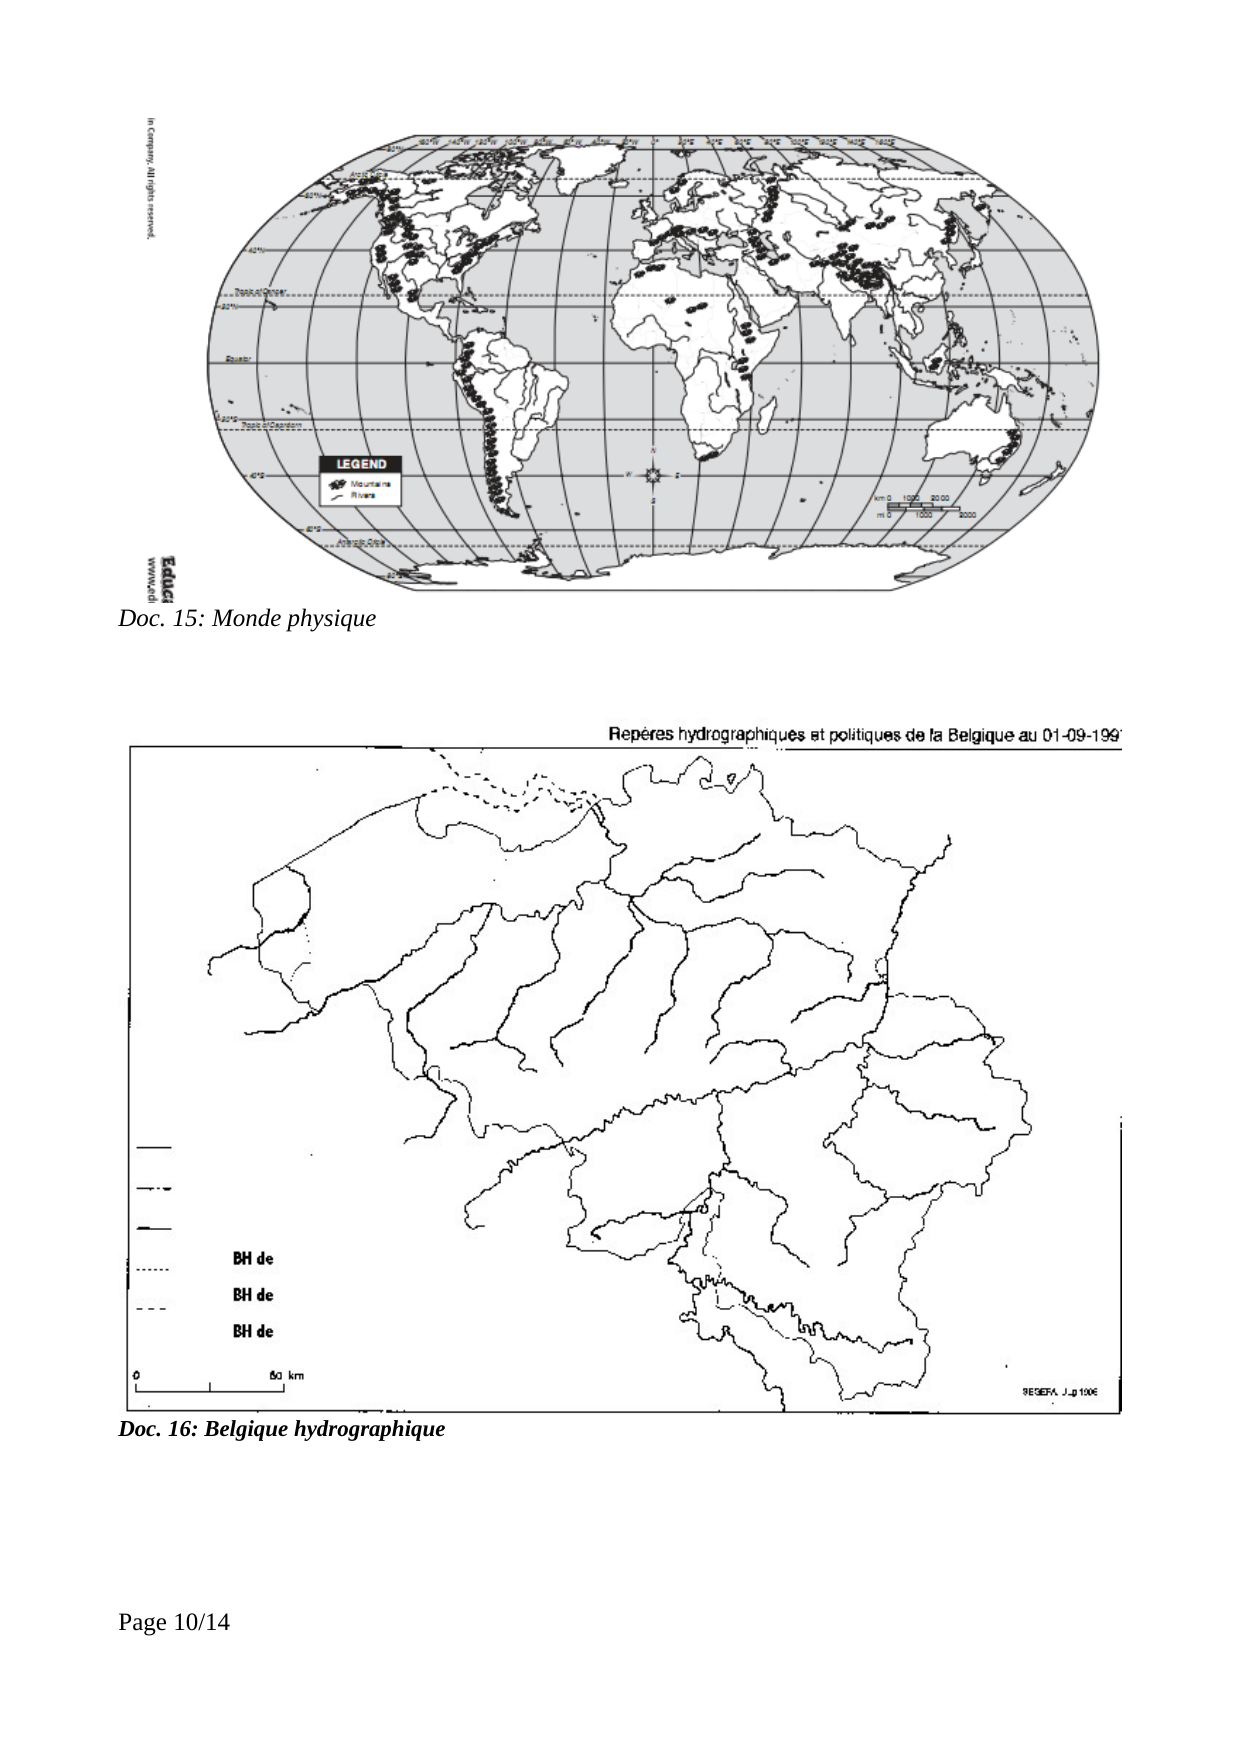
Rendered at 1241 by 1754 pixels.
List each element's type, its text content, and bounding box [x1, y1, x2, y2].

text Doc. 15: Monde physique [118, 131, 1122, 632]
picture [108, 118, 1112, 603]
picture [118, 717, 1122, 1416]
text [118, 632, 1122, 717]
text Doc. 16: Belgique hydrographique [118, 1416, 1122, 1442]
